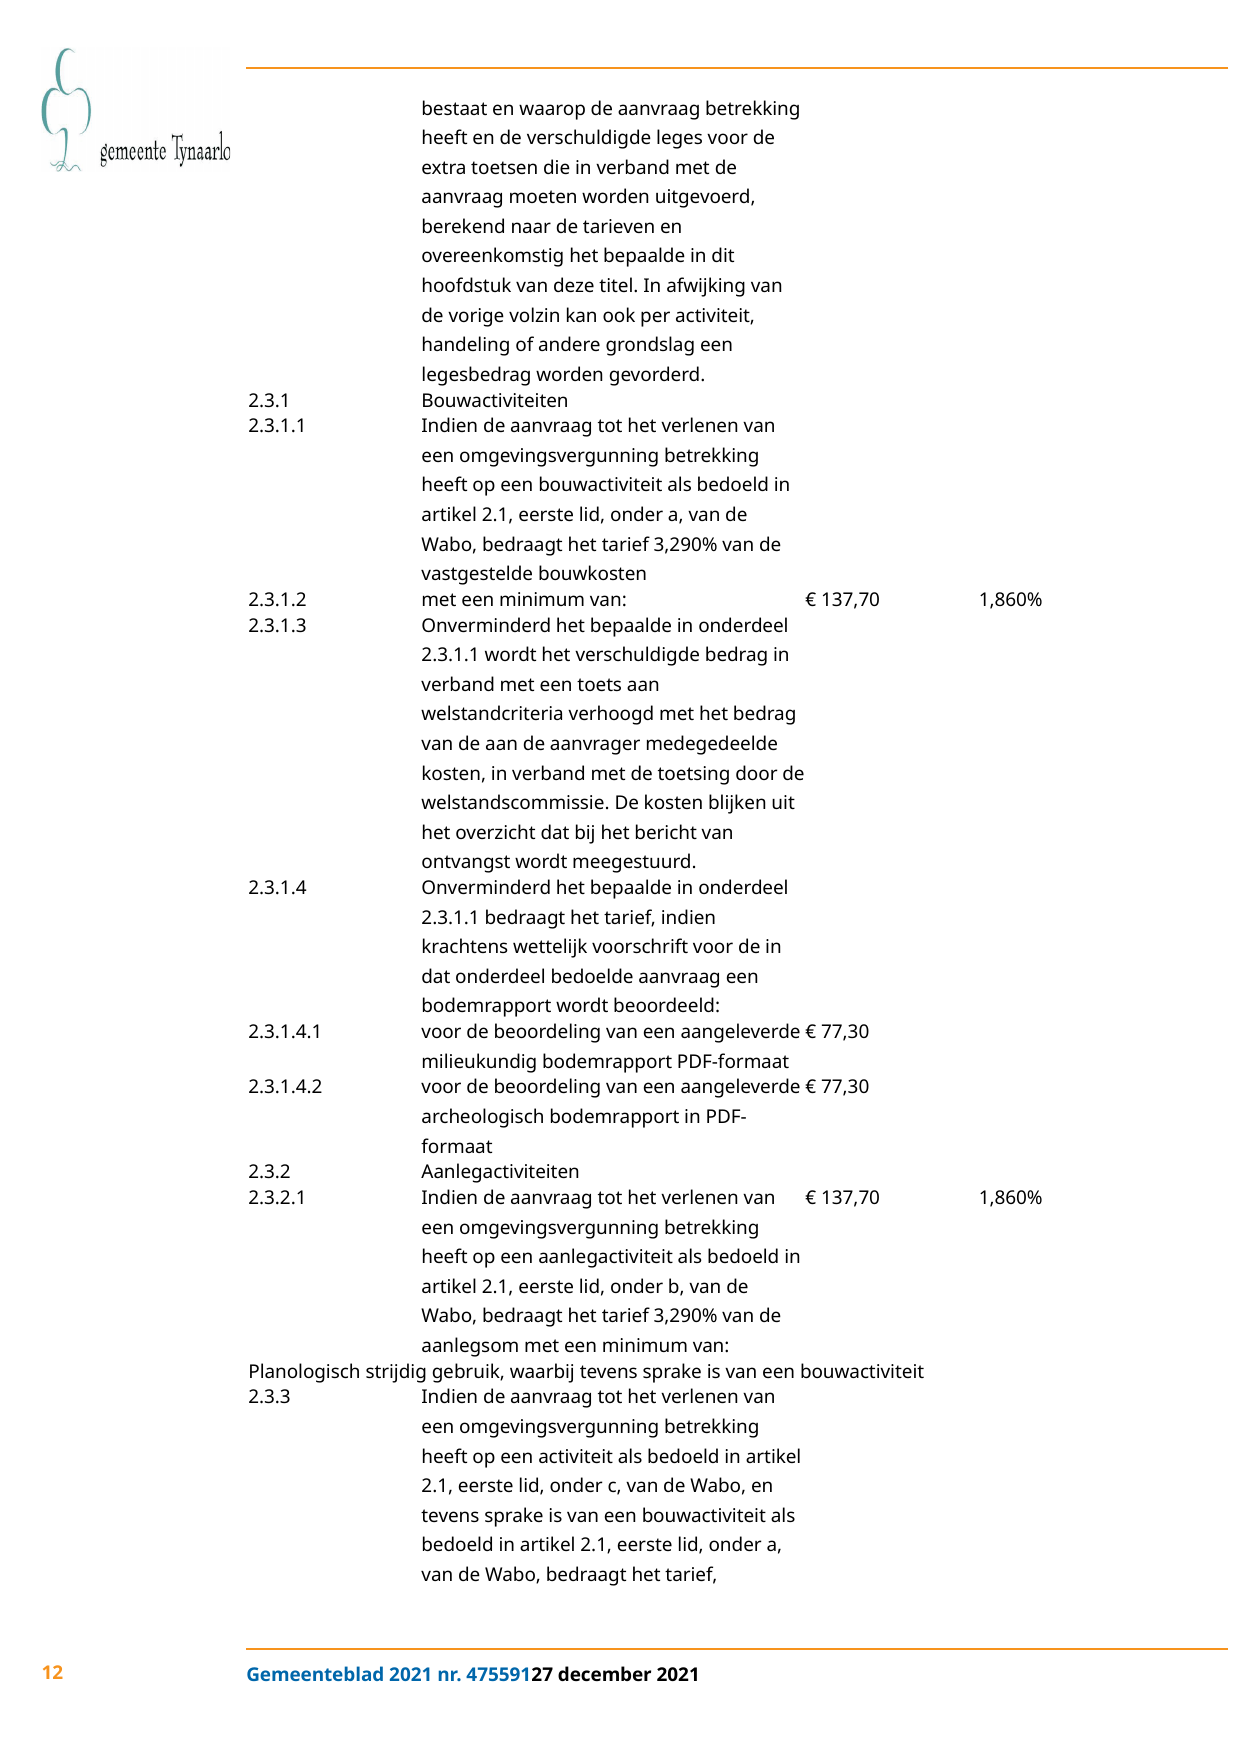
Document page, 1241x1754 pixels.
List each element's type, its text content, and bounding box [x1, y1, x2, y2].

table_cell Indien de aanvraag tot het verlenen van een omgevingsvergunning betrekking heeft op een bouwactiviteit als bedoeld in artikel 2.1, eerste lid, onder a, van de Wabo, bedraagt het tarief 3,290% van de vastgestelde bouwkosten [421, 413, 805, 586]
table_cell Indien de aanvraag tot het verlenen van een omgevingsvergunning betrekking heeft op een activiteit als bedoeld in artikel 2.1, eerste lid, onder c, van de Wabo, en tevens sprake is van een bouwactiviteit als bedoeld in artikel 2.1, eerste lid, onder a, van de Wabo, bedraagt het tarief, [421, 1384, 805, 1587]
table_cell [979, 1018, 1152, 1074]
table_cell Onverminderd het bepaalde in onderdeel 2.3.1.1 bedraagt het tarief, indien krachtens wettelijk voorschrift voor de in dat onderdeel bedoelde aanvraag een bodemrapport wordt beoordeeld: [421, 874, 805, 1018]
table_cell 2.3.1.4.2 [248, 1074, 421, 1158]
table_cell 1,860% [979, 1184, 1152, 1358]
table_cell Planologisch strijdig gebruik, waarbij tevens sprake is van een bouwactiviteit [248, 1358, 978, 1384]
table_cell € 77,30 [805, 1018, 978, 1074]
table_cell [805, 1159, 978, 1184]
table_cell 2.3.1.2 [248, 586, 421, 612]
table_cell bestaat en waarop de aanvraag betrekking heeft en de verschuldigde leges voor de extra toetsen die in verband met de aanvraag moeten worden uitgevoerd, berekend naar de tarieven en overeenkomstig het bepaalde in dit hoofdstuk van deze titel. In afwijking van de vorige volzin kan ook per activiteit, handeling of andere grondslag een legesbedrag worden gevorderd. [421, 95, 805, 387]
table_cell 2.3.3 [248, 1384, 421, 1587]
table_cell € 77,30 [805, 1074, 978, 1158]
table_cell voor de beoordeling van een aangeleverde milieukundig bodemrapport PDF-formaat [421, 1018, 805, 1074]
table_cell Aanlegactiviteiten [421, 1159, 805, 1184]
table_cell [248, 95, 421, 387]
table_cell [805, 612, 978, 874]
table_cell [805, 387, 978, 412]
table_cell Onverminderd het bepaalde in onderdeel 2.3.1.1 wordt het verschuldigde bedrag in verband met een toets aan welstandcriteria verhoogd met het bedrag van de aan de aanvrager medegedeelde kosten, in verband met de toetsing door de welstandscommissie. De kosten blijken uit het overzicht dat bij het bericht van ontvangst wordt meegestuurd. [421, 612, 805, 874]
table_cell 2.3.1 [248, 387, 421, 412]
table_cell [979, 95, 1152, 387]
table_cell 2.3.1.4.1 [248, 1018, 421, 1074]
table_cell 2.3.1.4 [248, 874, 421, 1018]
table_cell [805, 95, 978, 387]
picture [41, 47, 231, 172]
table_cell € 137,70 [805, 586, 978, 612]
table_cell met een minimum van: [421, 586, 805, 612]
table_cell 2.3.1.3 [248, 612, 421, 874]
table_cell [979, 387, 1152, 412]
table_cell voor de beoordeling van een aangeleverde archeologisch bodemrapport in PDF-formaat [421, 1074, 805, 1158]
table_cell [805, 1384, 978, 1587]
table_cell [979, 1074, 1152, 1158]
table_cell Indien de aanvraag tot het verlenen van een omgevingsvergunning betrekking heeft op een aanlegactiviteit als bedoeld in artikel 2.1, eerste lid, onder b, van de Wabo, bedraagt het tarief 3,290% van de aanlegsom met een minimum van: [421, 1184, 805, 1358]
table_cell [979, 1384, 1152, 1587]
table_cell [979, 1159, 1152, 1184]
table_cell 2.3.2.1 [248, 1184, 421, 1358]
table_cell [979, 612, 1152, 874]
table_cell [805, 413, 978, 586]
table_cell € 137,70 [805, 1184, 978, 1358]
table_cell [979, 413, 1152, 586]
table_cell 2.3.1.1 [248, 413, 421, 586]
table_cell 1,860% [979, 586, 1152, 612]
table_cell Bouwactiviteiten [421, 387, 805, 412]
table_cell [805, 874, 978, 1018]
table_cell [979, 874, 1152, 1018]
table_cell 2.3.2 [248, 1159, 421, 1184]
